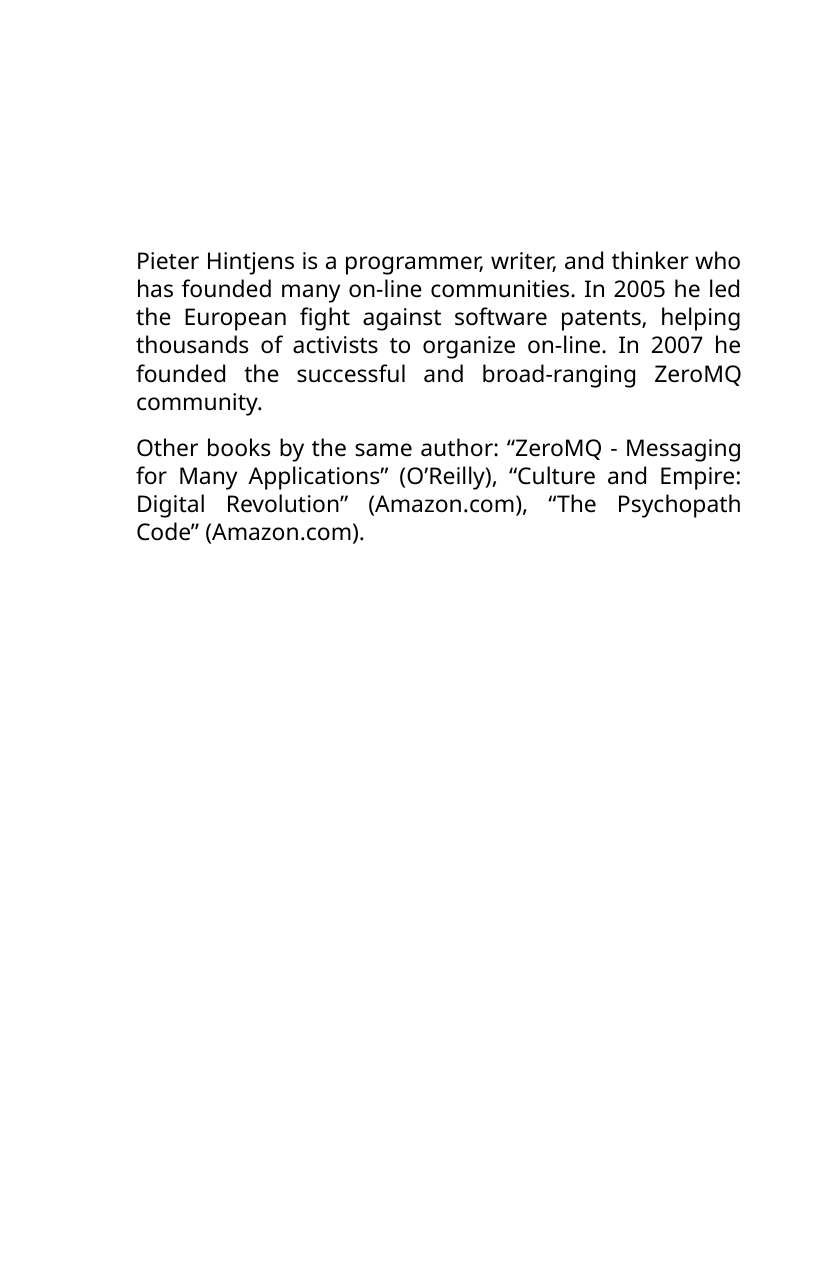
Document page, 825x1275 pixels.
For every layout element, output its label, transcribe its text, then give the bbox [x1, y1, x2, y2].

text Pieter Hintjens is a programmer, writer, and thinker who has founded many on-line communities. In 2005 he led the European fight against software patents, helping thousands of activists to organize on-line. In 2007 he founded the successful and broad-ranging ZeroMQ community. [136, 245, 742, 417]
text Other books by the same author: “ZeroMQ - Messaging for Many Applications” (O’Reilly), “Culture and Empire: Digital Revolution” (Amazon.com), “The Psychopath Code” (Amazon.com). [136, 432, 742, 547]
